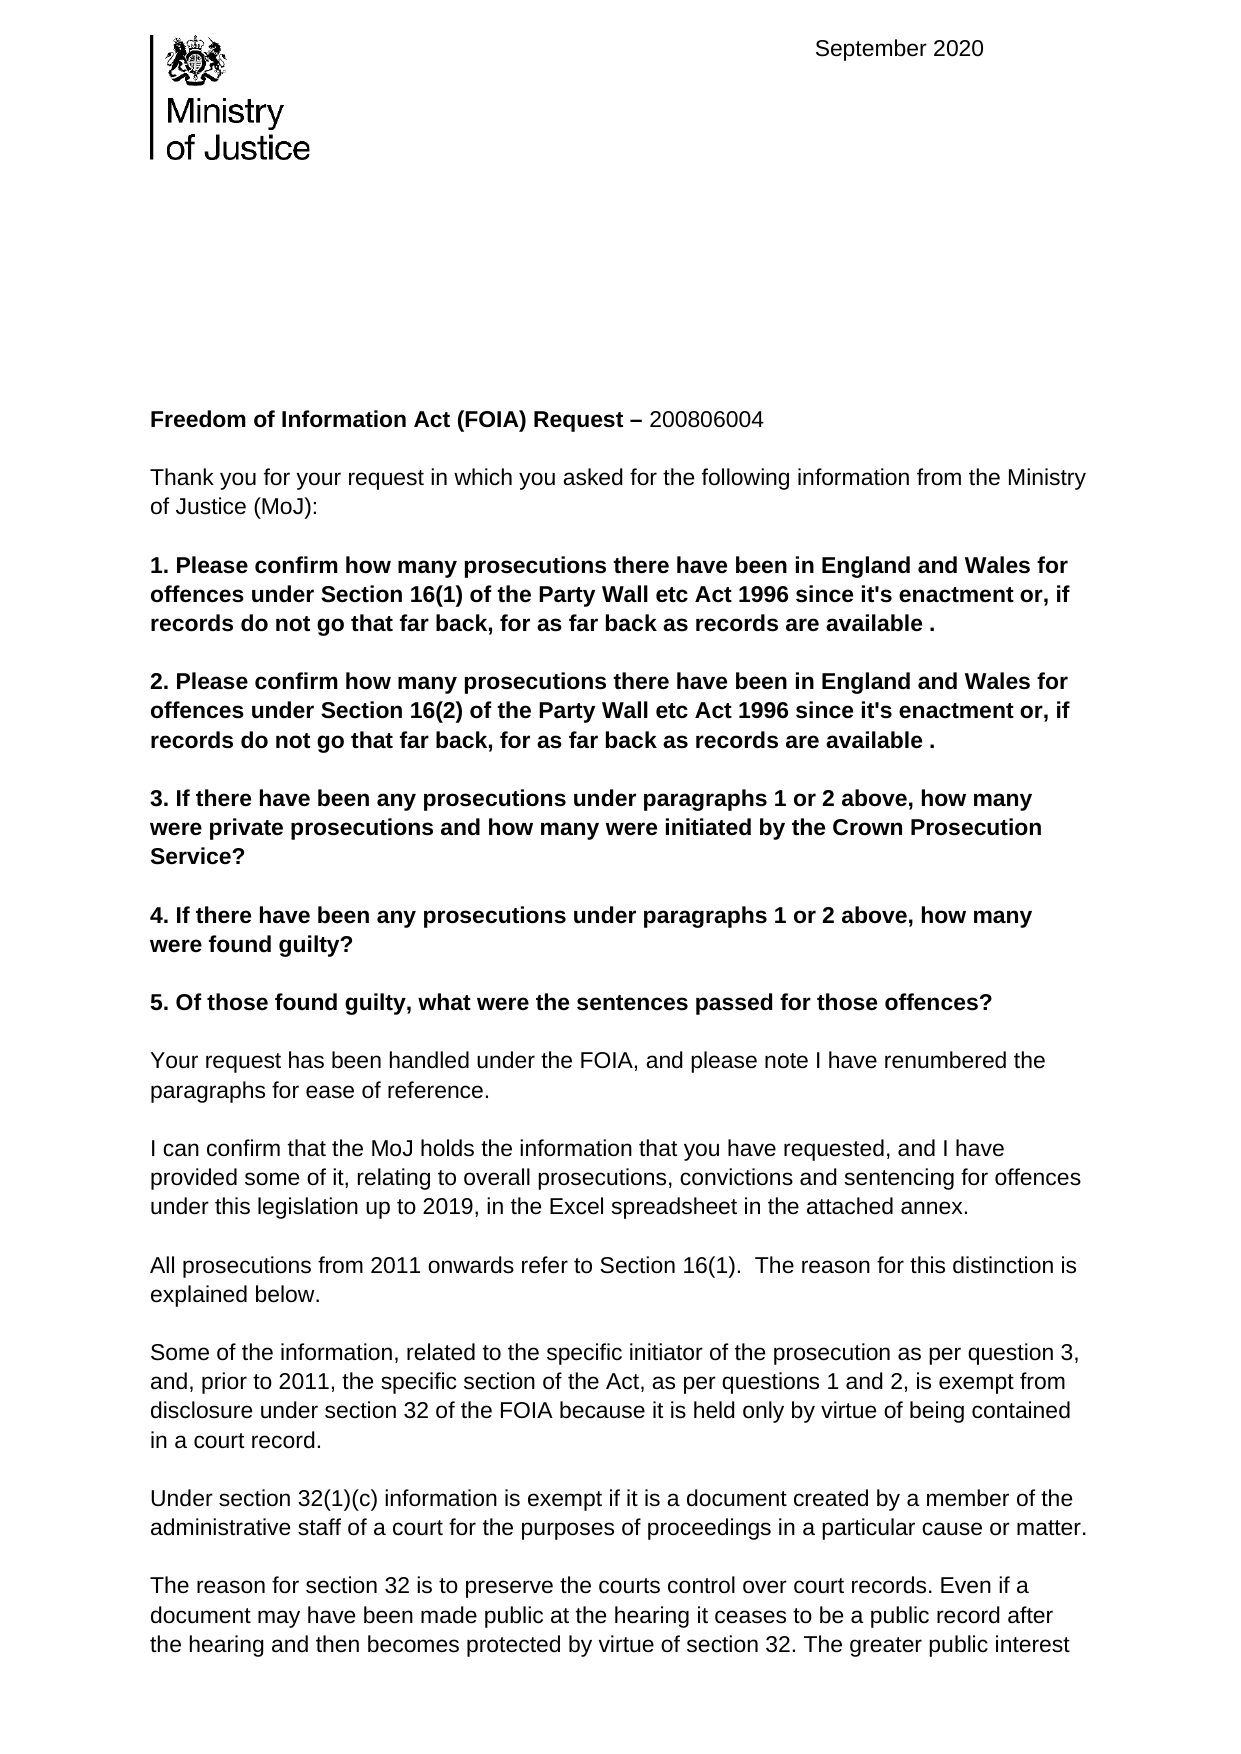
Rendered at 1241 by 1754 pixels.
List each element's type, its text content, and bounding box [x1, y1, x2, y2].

table_header [207, 66, 218, 78]
table_header [204, 60, 212, 70]
text 2. Please confirm how many prosecutions there have been in England and Wales for offences under Section 16(2) of the Party Wall etc Act 1996 since it's enactment or, if records do not go that far back, for as far back as records are available . [150, 666, 1090, 754]
table_header [185, 71, 194, 81]
text I can confirm that the MoJ holds the information that you have requested, and I have provided some of it, relating to overall prosecutions, convictions and sentencing for offences under this legislation up to 2019, in the Excel spreadsheet in the attached annex. [150, 1133, 1090, 1221]
text Under section 32(1)(c) information is exempt if it is a document created by a member of the administrative staff of a court for the purposes of proceedings in a particular cause or matter. [150, 1483, 1090, 1541]
text 1. Please confirm how many prosecutions there have been in England and Wales for offences under Section 16(1) of the Party Wall etc Act 1996 since it's enactment or, if records do not go that far back, for as far back as records are available . [150, 550, 1090, 637]
text Some of the information, related to the specific initiator of the prosecution as per question 3, and, prior to 2011, the specific section of the Act, as per questions 1 and 2, is exempt from disclosure under section 32 of the FOIA because it is held only by virtue of being contained in a court record. [150, 1337, 1090, 1454]
text 3. If there have been any prosecutions under paragraphs 1 or 2 above, how many were private prosecutions and how many were initiated by the Crown Prosecution Service? [150, 783, 1090, 871]
text 4. If there have been any prosecutions under paragraphs 1 or 2 above, how many were found guilty? [150, 900, 1090, 958]
table_header [172, 68, 184, 78]
text All prosecutions from 2011 onwards refer to Section 16(1). The reason for this distinction is explained below. [150, 1250, 1090, 1308]
table_header September 2020 [815, 35, 1154, 346]
text Your request has been handled under the FOIA, and please note I have renumbered the paragraphs for ease of reference. [150, 1046, 1090, 1104]
text Freedom of Information Act (FOIA) Request – 200806004 [150, 404, 1090, 433]
text The reason for section 32 is to preserve the courts control over court records. Even if a document may have been made public at the hearing it ceases to be a public record after the hearing and then becomes protected by virtue of section 32. The greater public interest [150, 1571, 1090, 1658]
table_header [180, 60, 186, 70]
text Thank you for your request in which you asked for the following information from the Ministry of Justice (MoJ): [150, 462, 1090, 521]
table_header [150, 35, 814, 346]
text 5. Of those found guilty, what were the sentences passed for those offences? [150, 987, 1090, 1016]
